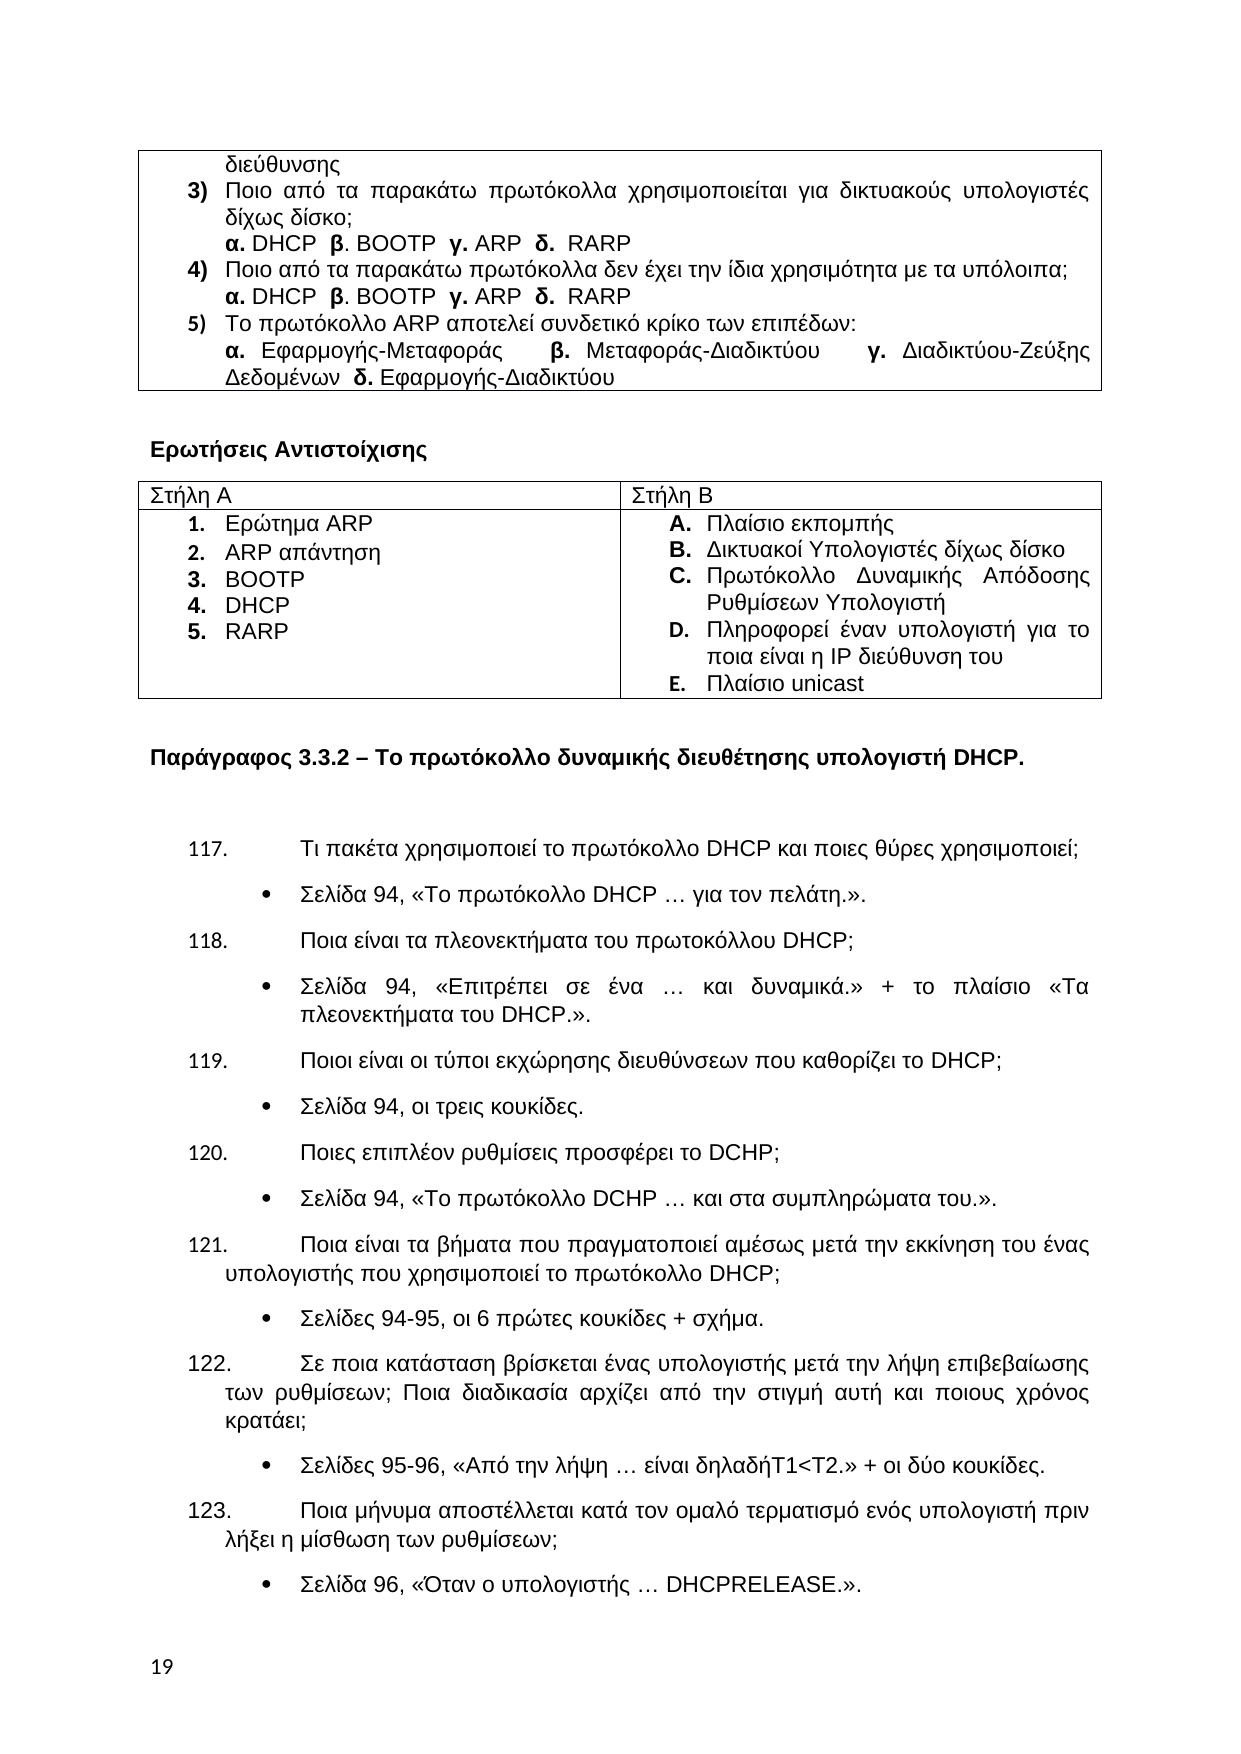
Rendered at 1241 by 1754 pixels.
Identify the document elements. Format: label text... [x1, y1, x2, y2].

table_header Στήλη Β [621, 482, 1101, 508]
list Σελίδες 94-95, οι 6 πρώτες κουκίδες + σχήμα. [262, 1305, 1090, 1332]
list Σελίδα 94, «Το πρωτόκολλο DHCP … για τον πελάτη.». [262, 881, 1090, 907]
text Παράγραφος 3.3.2 – Το πρωτόκολλο δυναμικής διευθέτησης υπολογιστή DHCP. [150, 743, 1090, 770]
list Ποιοι είναι οι τύποι εκχώρησης διευθύνσεων που καθορίζει το DHCP; [187, 1046, 1090, 1074]
table_cell Ερώτημα ARP ARP απάντηση ΒΟΟΤΡ DHCP RARP [139, 510, 620, 697]
table_header Ποιο από τα παρακάτω πρωτόκολλα χρησιμοποιείται όταν θέλουμε να βρούμε την MAC διεύθυνση ενός υπολογιστή, εάν γνωρίζουμε την IP διεύθυνσή του; α. ARP β. RARP γ. BOOTP δ. DHCP Ποια από τις παρακάτω ρυθμίσεις μπορεί να δώσει σε έναν υπολογιστή το πρωτόκολλο RARP; α. Μάσκα Δικτύου β. Προεπιλεγμένη πύλη γ. Διακομιστής DNS δ. Απόδοση IP διεύθυνσης Ποιο από τα παρακάτω πρωτόκολλα χρησιμοποιείται για δικτυακούς υπολογιστές δίχως δίσκο; α. DHCP β. ΒOOTP γ. ARP δ. RARP Ποιο από τα παρακάτω πρωτόκολλα δεν έχει την ίδια χρησιμότητα με τα υπόλοιπα; α. DHCP β. ΒOOTP γ. ARP δ. RARP Το πρωτόκολλο ARP αποτελεί συνδετικό κρίκο των επιπέδων: α. Εφαρμογής-Μεταφοράς β. Μεταφοράς-Διαδικτύου γ. Διαδικτύου-Ζεύξης Δεδομένων δ. Εφαρμογής-Διαδικτύου [139, 151, 1101, 390]
list Ποιες επιπλέον ρυθμίσεις προσφέρει το DCHP; [187, 1138, 1090, 1166]
list Σελίδα 94, οι τρεις κουκίδες. [262, 1093, 1090, 1119]
list Σελίδα 94, «Το πρωτόκολλο DCHP … και στα συμπληρώματα του.». [262, 1185, 1090, 1211]
table_cell Πλαίσιο εκπομπής Δικτυακοί Υπολογιστές δίχως δίσκο Πρωτόκολλο Δυναμικής Απόδοσης Ρυθμίσεων Υπολογιστή Πληροφορεί έναν υπολογιστή για το ποια είναι η IP διεύθυνση του Πλαίσιο unicast [621, 510, 1101, 697]
list Ποια μήνυμα αποστέλλεται κατά τον ομαλό τερματισμό ενός υπολογιστή πριν λήξει η μίσθωση των ρυθμίσεων; [187, 1497, 1090, 1552]
list Σε ποια κατάσταση βρίσκεται ένας υπολογιστής μετά την λήψη επιβεβαίωσης των ρυθμίσεων; Ποια διαδικασία αρχίζει από την στιγμή αυτή και ποιους χρόνος κρατάει; [187, 1350, 1090, 1434]
list Σελίδες 95-96, «Από την λήψη … είναι δηλαδήΤ1<Τ2.» + οι δύο κουκίδες. [262, 1452, 1090, 1479]
text Ερωτήσεις Αντιστοίχισης [150, 436, 1090, 462]
list Ποια είναι τα βήματα που πραγματοποιεί αμέσως μετά την εκκίνηση του ένας υπολογιστής που χρησιμοποιεί το πρωτόκολλο DHCP; [187, 1230, 1090, 1287]
list Σελίδα 94, «Επιτρέπει σε ένα … και δυναμικά.» + το πλαίσιο «Τα πλεονεκτήματα του DHCP.». [262, 973, 1090, 1027]
list Σελίδα 96, «Όταν ο υπολογιστής … DHCPRELEASE.». [262, 1571, 1090, 1597]
list Ποια είναι τα πλεονεκτήματα του πρωτοκόλλου DHCP; [187, 926, 1090, 954]
table_header Στήλη Α [139, 482, 620, 508]
list Τι πακέτα χρησιμοποιεί το πρωτόκολλο DHCP και ποιες θύρες χρησιμοποιεί; [187, 834, 1090, 862]
